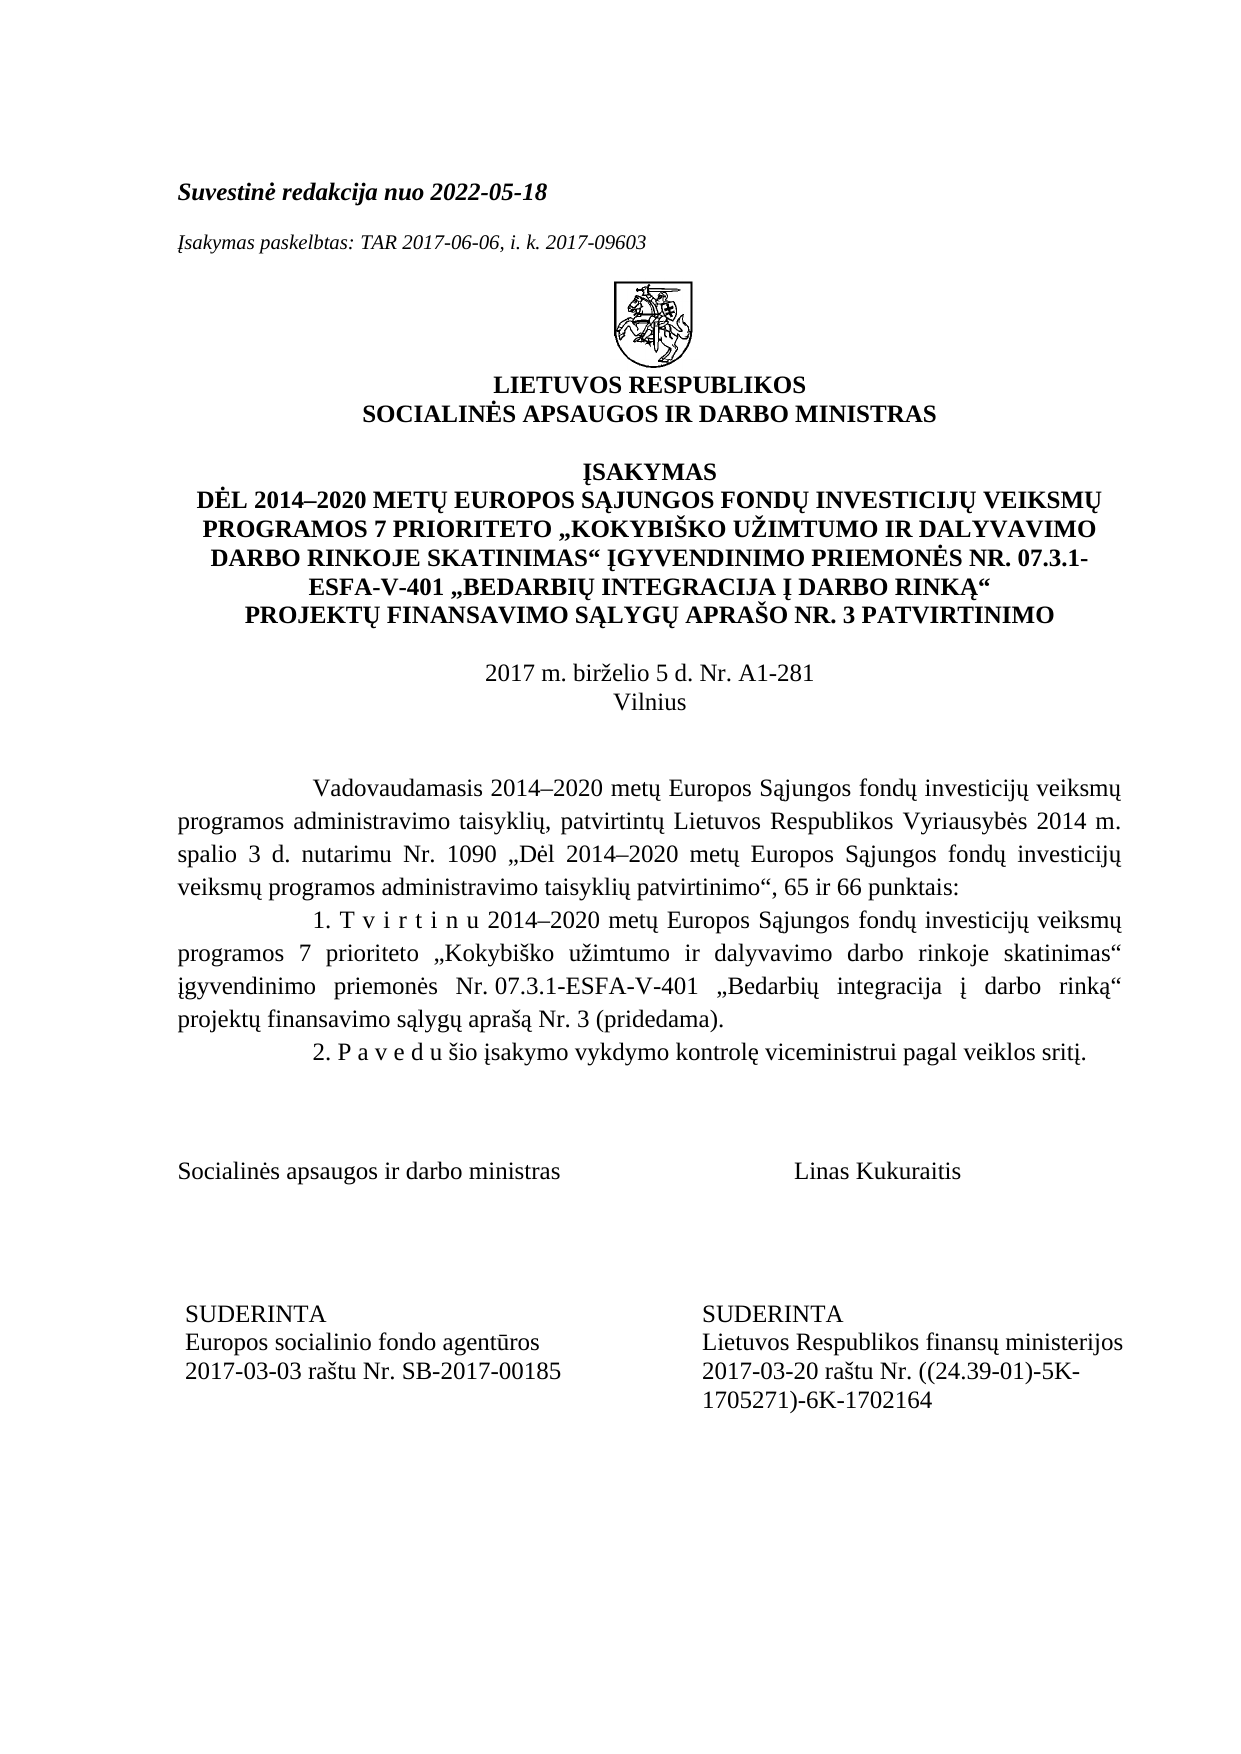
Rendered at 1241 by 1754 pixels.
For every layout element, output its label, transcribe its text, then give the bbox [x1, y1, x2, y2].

text 1. T v i r t i n u 2014–2020 metų Europos Sąjungos fondų investicijų veiksmų programos 7 prioriteto „Kokybiško užimtumo ir dalyvavimo darbo rinkoje skatinimas“ įgyvendinimo priemonės Nr. 07.3.1-ESFA-V-401 „Bedarbių integracija į darbo rinką“ projektų finansavimo sąlygų aprašą Nr. 3 (pridedama). [177, 905, 1122, 1033]
text Vadovaudamasis 2014–2020 metų Europos Sąjungos fondų investicijų veiksmų programos administravimo taisyklių, patvirtintų Lietuvos Respublikos Vyriausybės 2014 m. spalio 3 d. nutarimu Nr. 1090 „Dėl 2014–2020 metų Europos Sąjungos fondų investicijų veiksmų programos administravimo taisyklių patvirtinimo“, 65 ir 66 punktais: [177, 773, 1122, 901]
text Įsakymas paskelbtas: TAR 2017-06-06, i. k. 2017-09603 [177, 230, 1122, 254]
text Vilnius [177, 687, 1122, 715]
text DĖL 2014–2020 METŲ EUROPOS SĄJUNGOS FONDŲ INVESTICIJŲ VEIKSMŲ PROGRAMOS 7 PRIORITETO „KOKYBIŠKO UŽIMTUMO IR DALYVAVIMO DARBO RINKOJE SKATINIMAS“ ĮGYVENDINIMO PRIEMONĖS NR. 07.3.1-ESFA-V-401 „BEDARBIŲ INTEGRACIJA Į DARBO RINKĄ“ [177, 485, 1122, 600]
text Suvestinė redakcija nuo 2022-05-18 [177, 177, 1122, 206]
text LIETUVOS RESPUBLIKOS [177, 370, 1122, 399]
table_header SUDERINTA Lietuvos Respublikos finansų ministerijos 2017-03-20 raštu Nr. ((24.39-01)-5K-1705271)-6K-1702164 [691, 1299, 1178, 1414]
text Socialinės apsaugos ir darbo ministras Linas Kukuraitis [177, 1156, 1122, 1185]
text SOCIALINĖS APSAUGOS IR DARBO MINISTRAS [177, 399, 1122, 428]
text 2. P a v e d u šio įsakymo vykdymo kontrolę viceministrui pagal veiklos sritį. [177, 1037, 1122, 1066]
table_header SUDERINTA Europos socialinio fondo agentūros 2017-03-03 raštu Nr. SB-2017-00185 [174, 1299, 691, 1414]
text ĮSAKYMAS [177, 457, 1122, 485]
text PROJEKTŲ FINANSAVIMO SĄLYGŲ APRAŠO NR. 3 PATVIRTINIMO [177, 600, 1122, 629]
text 2017 m. birželio 5 d. Nr. A1-281 [177, 658, 1122, 687]
